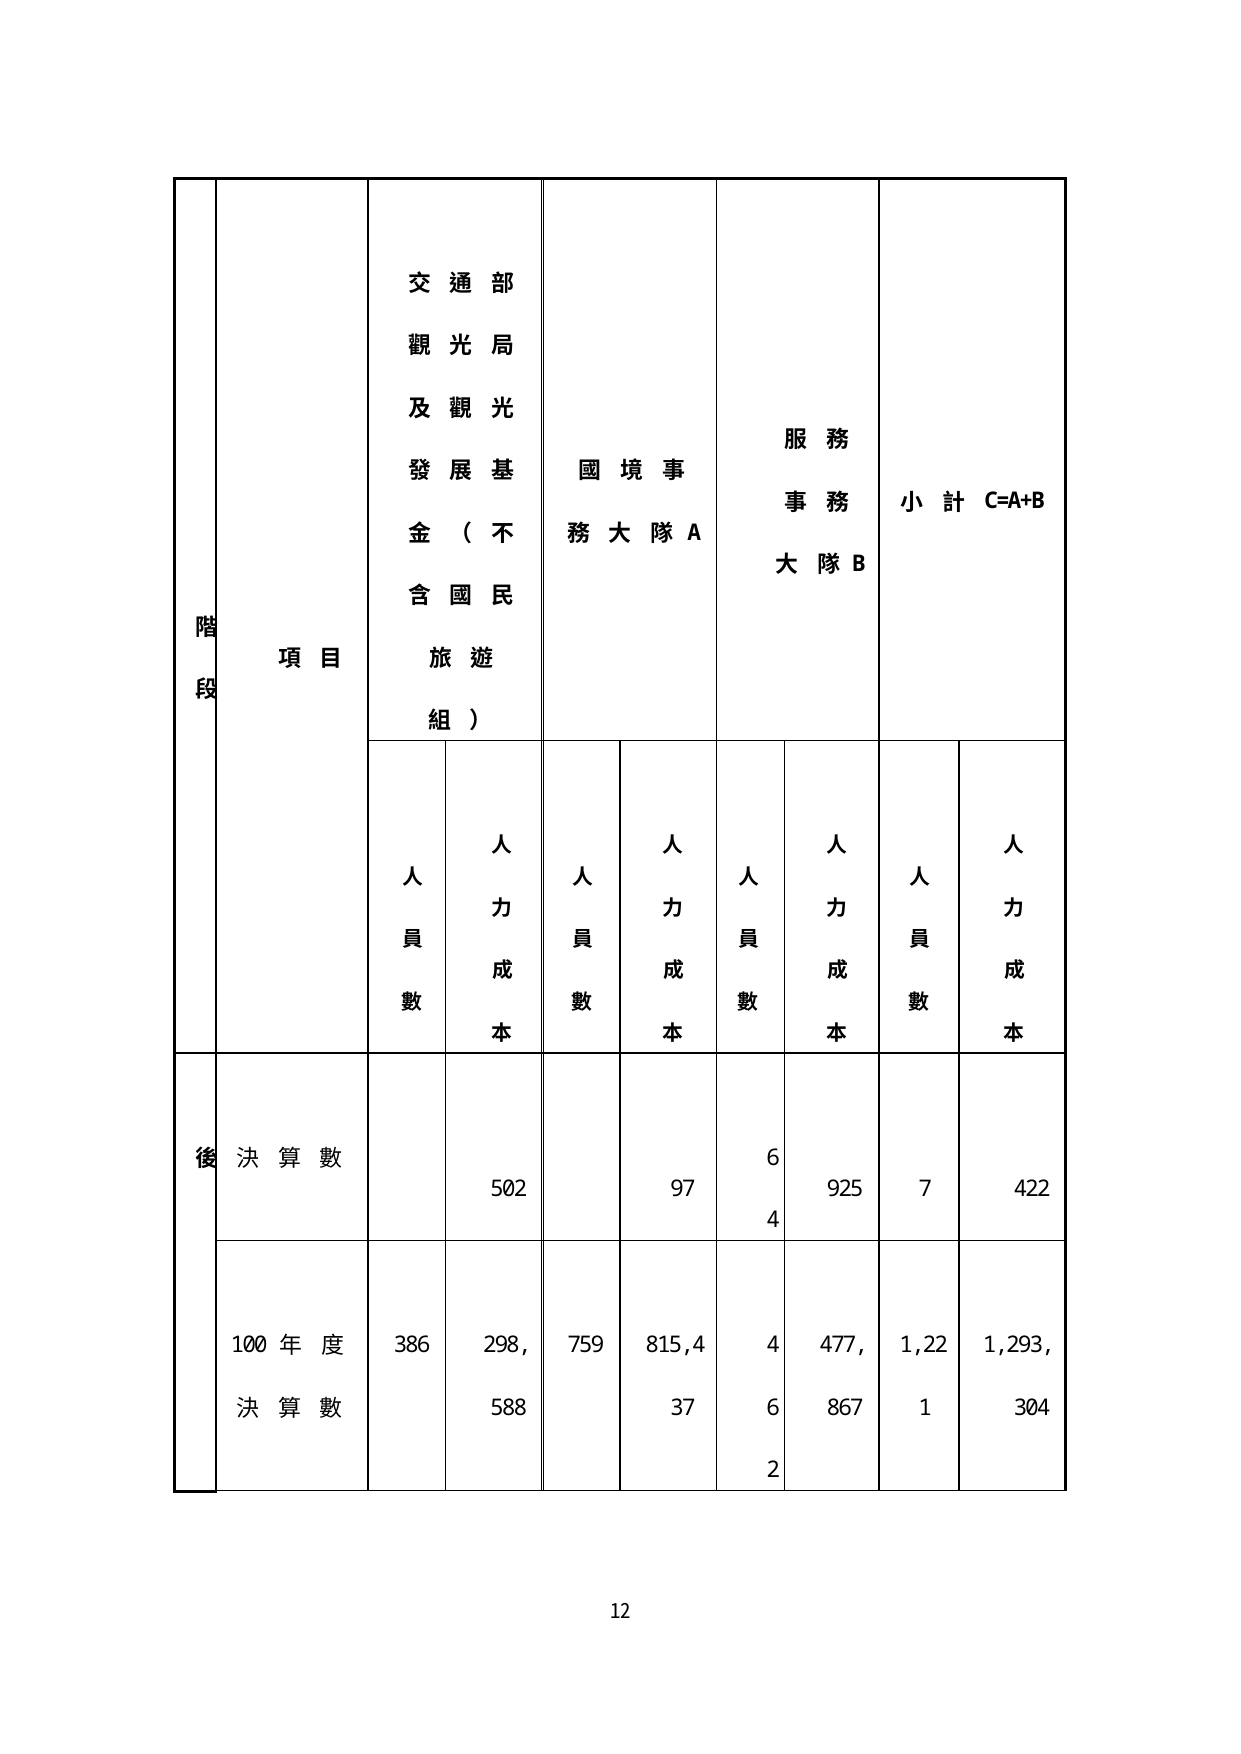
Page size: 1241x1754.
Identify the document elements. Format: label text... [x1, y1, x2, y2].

table_cell 100年度決算數 [217, 1241, 367, 1490]
table_cell [544, 1054, 619, 1240]
table_cell 人力成本 [785, 741, 878, 1052]
table_cell 1,293,304 [960, 1241, 1064, 1490]
table_cell 人員數 [544, 741, 619, 1052]
table_cell 7 [880, 1054, 958, 1240]
table_cell 人力成本 [621, 741, 716, 1052]
table_header 國境事務大隊A [544, 180, 716, 740]
table_cell 人員數 [717, 741, 784, 1052]
table_cell 298,588 [446, 1241, 541, 1490]
table_header 項目 [217, 180, 367, 1052]
table_cell 人力成本 [446, 741, 541, 1052]
table_header 階段 [176, 180, 215, 1052]
table_cell 人員數 [369, 741, 445, 1052]
table_cell 815,437 [621, 1241, 716, 1490]
table_cell 462 [717, 1241, 784, 1490]
table_cell [369, 1054, 445, 1240]
table_cell 97 [621, 1054, 716, 1240]
table_cell 人力成本 [960, 741, 1064, 1052]
table_header 服務事務大隊B [717, 180, 878, 740]
table_cell 422 [960, 1054, 1064, 1240]
table_cell 人員數 [880, 741, 958, 1052]
table_cell 開放陸客來臺觀光後 [176, 1054, 215, 1490]
table_cell 759 [544, 1241, 619, 1490]
table_cell 1,221 [880, 1241, 958, 1490]
table_cell 925 [785, 1054, 878, 1240]
table_cell 502 [446, 1054, 541, 1240]
table_header 小計C=A+B [880, 180, 1064, 740]
table_cell 決算數 [217, 1054, 367, 1240]
table_header 交通部觀光局及觀光發展基金（不含國民旅遊組） [369, 180, 541, 740]
table_cell 64 [717, 1054, 784, 1240]
table_cell 477,867 [785, 1241, 878, 1490]
table_cell 386 [369, 1241, 445, 1490]
